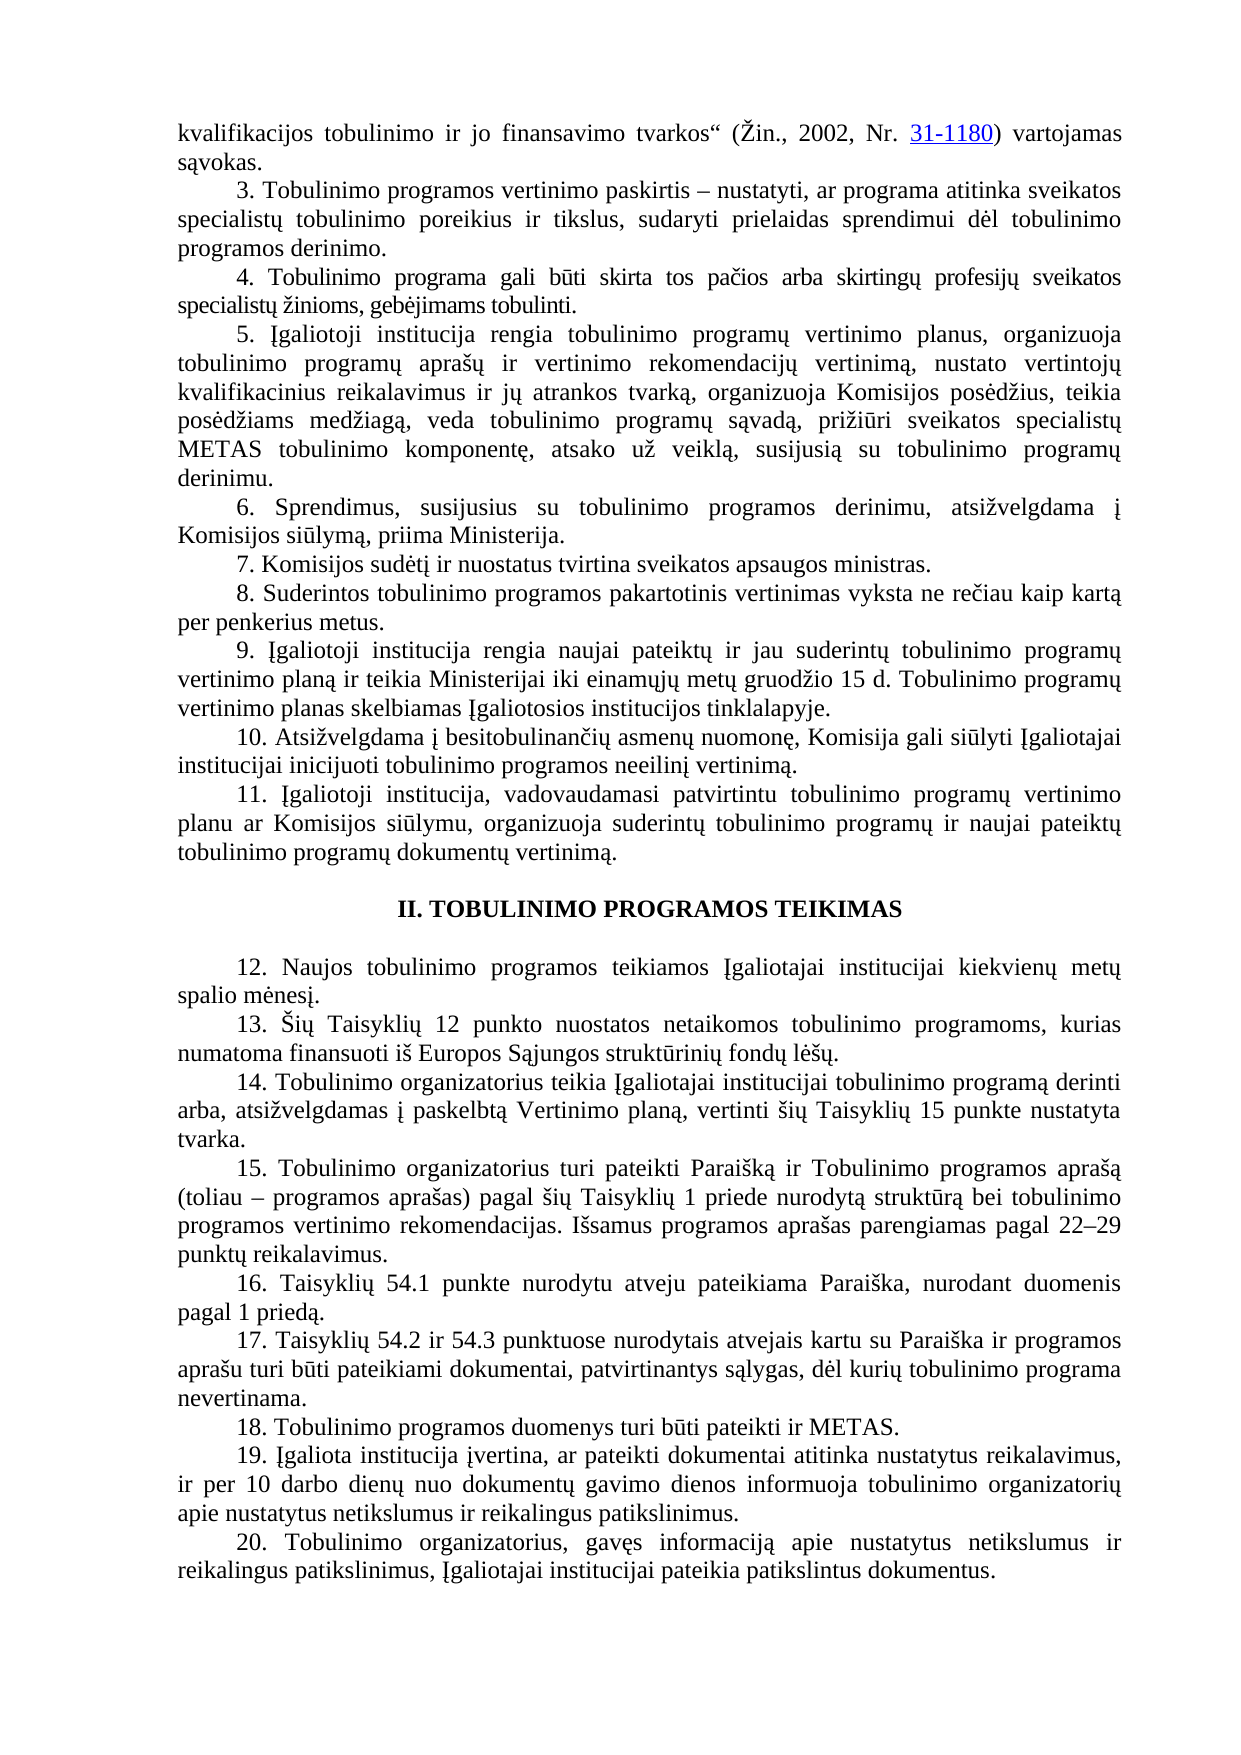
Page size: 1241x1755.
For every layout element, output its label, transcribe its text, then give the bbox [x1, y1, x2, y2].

text 10. Atsižvelgdama į besitobulinančių asmenų nuomonę, Komisija gali siūlyti Įgaliotajai institucijai inicijuoti tobulinimo programos neeilinį vertinimą. [177, 722, 1122, 779]
text 3. Tobulinimo programos vertinimo paskirtis – nustatyti, ar programa atitinka sveikatos specialistų tobulinimo poreikius ir tikslus, sudaryti prielaidas sprendimui dėl tobulinimo programos derinimo. [177, 176, 1122, 262]
text 9. Įgaliotoji institucija rengia naujai pateiktų ir jau suderintų tobulinimo programų vertinimo planą ir teikia Ministerijai iki einamųjų metų gruodžio 15 d. Tobulinimo programų vertinimo planas skelbiamas Įgaliotosios institucijos tinklalapyje. [177, 636, 1122, 722]
text 17. Taisyklių 54.2 ir 54.3 punktuose nurodytais atvejais kartu su Paraiška ir programos aprašu turi būti pateikiami dokumentai, patvirtinantys sąlygas, dėl kurių tobulinimo programa nevertinama. [177, 1326, 1122, 1412]
text kvalifikacijos tobulinimo ir jo finansavimo tvarkos“ (Žin., 2002, Nr. 31-1180) vartojamas sąvokas. [177, 118, 1122, 176]
text 20. Tobulinimo organizatorius, gavęs informaciją apie nustatytus netikslumus ir reikalingus patikslinimus, Įgaliotajai institucijai pateikia patikslintus dokumentus. [177, 1527, 1122, 1584]
text 19. Įgaliota institucija įvertina, ar pateikti dokumentai atitinka nustatytus reikalavimus, ir per 10 darbo dienų nuo dokumentų gavimo dienos informuoja tobulinimo organizatorių apie nustatytus netikslumus ir reikalingus patikslinimus. [177, 1441, 1122, 1527]
text 15. Tobulinimo organizatorius turi pateikti Paraišką ir Tobulinimo programos aprašą (toliau – programos aprašas) pagal šių Taisyklių 1 priede nurodytą struktūrą bei tobulinimo programos vertinimo rekomendacijas. Išsamus programos aprašas parengiamas pagal 22–29 punktų reikalavimus. [177, 1153, 1122, 1268]
text 12. Naujos tobulinimo programos teikiamos Įgaliotajai institucijai kiekvienų metų spalio mėnesį. [177, 952, 1122, 1009]
text 18. Tobulinimo programos duomenys turi būti pateikti ir METAS. [177, 1412, 1122, 1441]
text 16. Taisyklių 54.1 punkte nurodytu atveju pateikiama Paraiška, nurodant duomenis pagal 1 priedą. [177, 1268, 1122, 1326]
text 7. Komisijos sudėtį ir nuostatus tvirtina sveikatos apsaugos ministras. [177, 549, 1122, 578]
text 5. Įgaliotoji institucija rengia tobulinimo programų vertinimo planus, organizuoja tobulinimo programų aprašų ir vertinimo rekomendacijų vertinimą, nustato vertintojų kvalifikacinius reikalavimus ir jų atrankos tvarką, organizuoja Komisijos posėdžius, teikia posėdžiams medžiagą, veda tobulinimo programų sąvadą, prižiūri sveikatos specialistų METAS tobulinimo komponentę, atsako už veiklą, susijusią su tobulinimo programų derinimu. [177, 319, 1122, 492]
text 6. Sprendimus, susijusius su tobulinimo programos derinimu, atsižvelgdama į Komisijos siūlymą, priima Ministerija. [177, 492, 1122, 549]
text 14. Tobulinimo organizatorius teikia Įgaliotajai institucijai tobulinimo programą derinti arba, atsižvelgdamas į paskelbtą Vertinimo planą, vertinti šių Taisyklių 15 punkte nustatyta tvarka. [177, 1067, 1122, 1153]
text 8. Suderintos tobulinimo programos pakartotinis vertinimas vyksta ne rečiau kaip kartą per penkerius metus. [177, 578, 1122, 636]
text 4. Tobulinimo programa gali būti skirta tos pačios arba skirtingų profesijų sveikatos specialistų žinioms, gebėjimams tobulinti. [177, 262, 1122, 319]
text II. TOBULINIMO PROGRAMOS TEIKIMAS [177, 894, 1122, 923]
text 11. Įgaliotoji institucija, vadovaudamasi patvirtintu tobulinimo programų vertinimo planu ar Komisijos siūlymu, organizuoja suderintų tobulinimo programų ir naujai pateiktų tobulinimo programų dokumentų vertinimą. [177, 779, 1122, 866]
text 13. Šių Taisyklių 12 punkto nuostatos netaikomos tobulinimo programoms, kurias numatoma finansuoti iš Europos Sąjungos struktūrinių fondų lėšų. [177, 1009, 1122, 1067]
